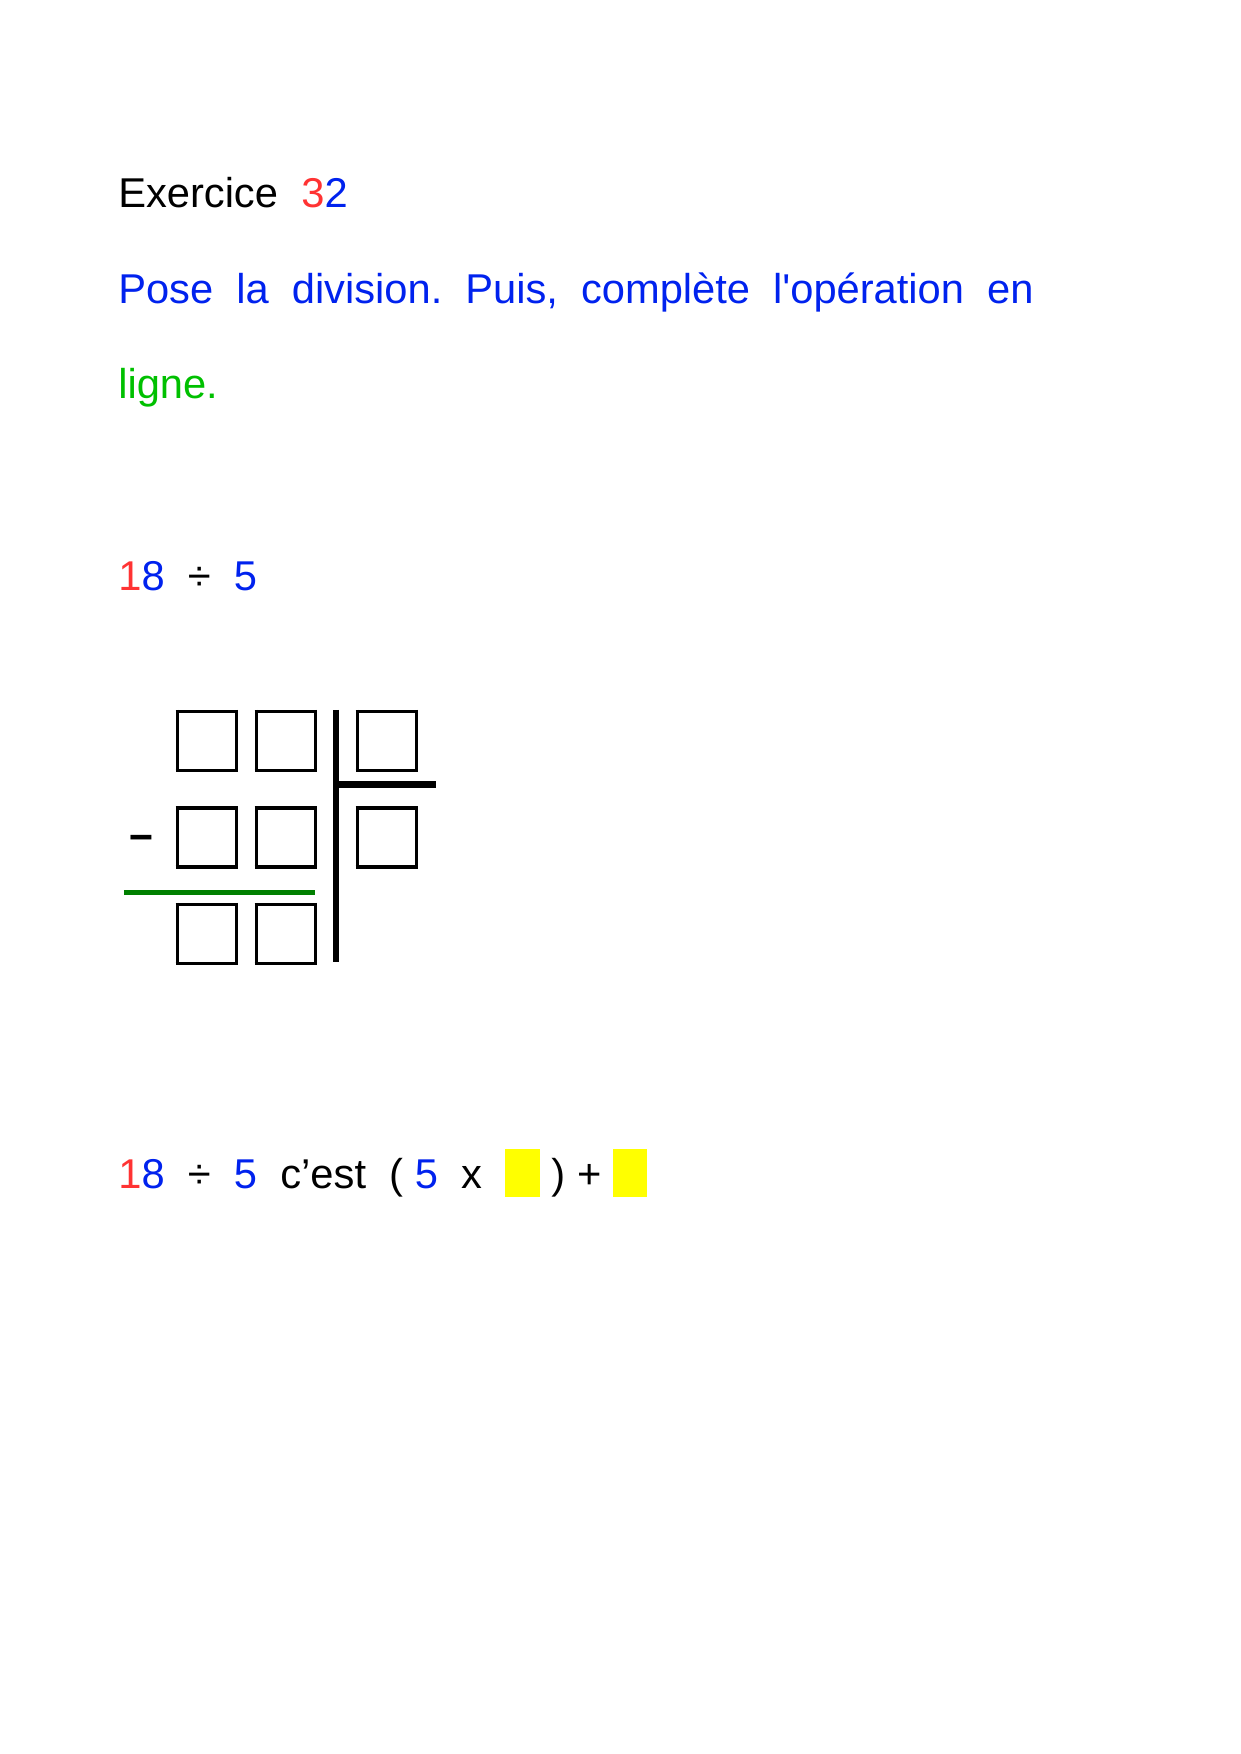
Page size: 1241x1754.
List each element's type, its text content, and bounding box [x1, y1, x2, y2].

table_cell [124, 878, 157, 890]
table_cell [158, 781, 177, 794]
table_cell [124, 794, 157, 806]
table_cell [418, 806, 436, 865]
list Exercice 32 [118, 168, 1122, 216]
table_cell [315, 890, 326, 903]
table_cell [357, 869, 416, 878]
table_cell [118, 962, 124, 974]
table_cell [158, 895, 177, 903]
table_cell [256, 878, 315, 890]
table_cell [326, 710, 333, 962]
table_cell [236, 794, 256, 806]
table_cell [359, 713, 415, 769]
table_cell [158, 806, 176, 865]
table_cell [315, 781, 326, 794]
table_cell [326, 962, 336, 974]
table_header [118, 697, 124, 710]
table_cell [236, 781, 256, 794]
table_cell [359, 810, 415, 865]
table_cell [416, 962, 436, 974]
table_cell [236, 895, 256, 903]
table_cell [118, 890, 124, 903]
table_cell [124, 769, 157, 781]
table_header [336, 697, 357, 710]
table_cell [238, 903, 255, 962]
table_header [256, 697, 315, 710]
table_cell [118, 878, 124, 890]
table_header [236, 697, 256, 710]
table_cell [357, 962, 416, 974]
table_cell [118, 781, 124, 794]
table_cell [158, 710, 176, 769]
table_cell [177, 794, 236, 806]
table_cell [339, 794, 357, 806]
table_header [315, 697, 326, 710]
table_cell [339, 890, 357, 903]
table_cell [236, 865, 256, 878]
table_cell [315, 794, 326, 806]
table_cell [238, 806, 255, 865]
table_header [436, 697, 1157, 974]
table_cell [158, 769, 177, 781]
table_cell [416, 865, 436, 878]
table_cell [317, 806, 326, 865]
table_cell [258, 906, 314, 962]
table_cell [357, 772, 416, 781]
table_cell [315, 962, 326, 974]
table_cell [158, 903, 176, 962]
table_cell [357, 903, 416, 962]
table_cell [416, 890, 436, 903]
table_cell [416, 788, 436, 794]
table_cell [179, 906, 235, 962]
table_cell [416, 878, 436, 890]
table_cell − [124, 806, 157, 865]
table_cell [315, 769, 326, 781]
table_cell [315, 865, 326, 878]
table_cell [336, 962, 357, 974]
table_cell [124, 781, 157, 794]
table_cell [118, 806, 124, 865]
table_cell [339, 806, 356, 865]
table_cell [418, 710, 436, 769]
table_cell [357, 794, 416, 806]
table_cell [416, 903, 436, 962]
table_header [326, 697, 336, 710]
table_cell [256, 781, 315, 794]
table_header [158, 697, 177, 710]
table_cell [357, 788, 416, 794]
table_cell [236, 878, 256, 890]
table_cell [258, 810, 314, 865]
table_cell [317, 710, 326, 769]
table_cell [339, 903, 357, 962]
table_cell [315, 878, 326, 890]
table_cell [124, 710, 157, 769]
table_cell [118, 769, 124, 781]
table_cell [124, 903, 157, 962]
table_cell [118, 710, 124, 769]
table_cell [357, 878, 416, 890]
table_cell [179, 713, 235, 769]
table_cell [339, 769, 357, 781]
list 18 ÷ 5 c’est ( 5 x ) + [118, 1149, 1122, 1197]
table_cell [118, 865, 124, 878]
table_cell [118, 903, 124, 962]
table_cell [177, 869, 236, 878]
table_cell [177, 965, 236, 974]
table_cell [158, 878, 177, 890]
table_cell [416, 794, 436, 806]
table_header [177, 697, 236, 710]
table_cell [256, 895, 315, 903]
table_cell [124, 865, 157, 878]
table_cell [339, 710, 356, 769]
table_cell [124, 962, 157, 974]
table_cell [317, 903, 326, 962]
table_cell [339, 788, 357, 794]
table_cell [416, 769, 436, 781]
table_cell [177, 772, 236, 781]
table_cell [256, 772, 315, 781]
table_header [124, 697, 157, 710]
table_cell [158, 865, 177, 878]
table_header [357, 697, 416, 710]
table_cell [256, 794, 315, 806]
table_cell [177, 878, 236, 890]
table_cell [158, 962, 177, 974]
table_cell [118, 794, 124, 806]
table_cell [236, 962, 256, 974]
table_cell [256, 965, 315, 974]
table_cell [256, 869, 315, 878]
table_cell [339, 878, 357, 890]
list Pose la division. Puis, complète l'opération en ligne. [118, 264, 1122, 408]
table_cell [177, 895, 236, 903]
list 18 ÷ 5 [118, 551, 1122, 599]
table_cell [258, 713, 314, 769]
table_cell [236, 769, 256, 781]
table_cell [124, 895, 157, 903]
table_cell [357, 890, 416, 903]
table_cell [179, 810, 235, 865]
table_cell [177, 781, 236, 794]
table_cell [238, 710, 255, 769]
table_cell [339, 865, 357, 878]
table_cell [158, 794, 177, 806]
table_header [416, 697, 436, 710]
